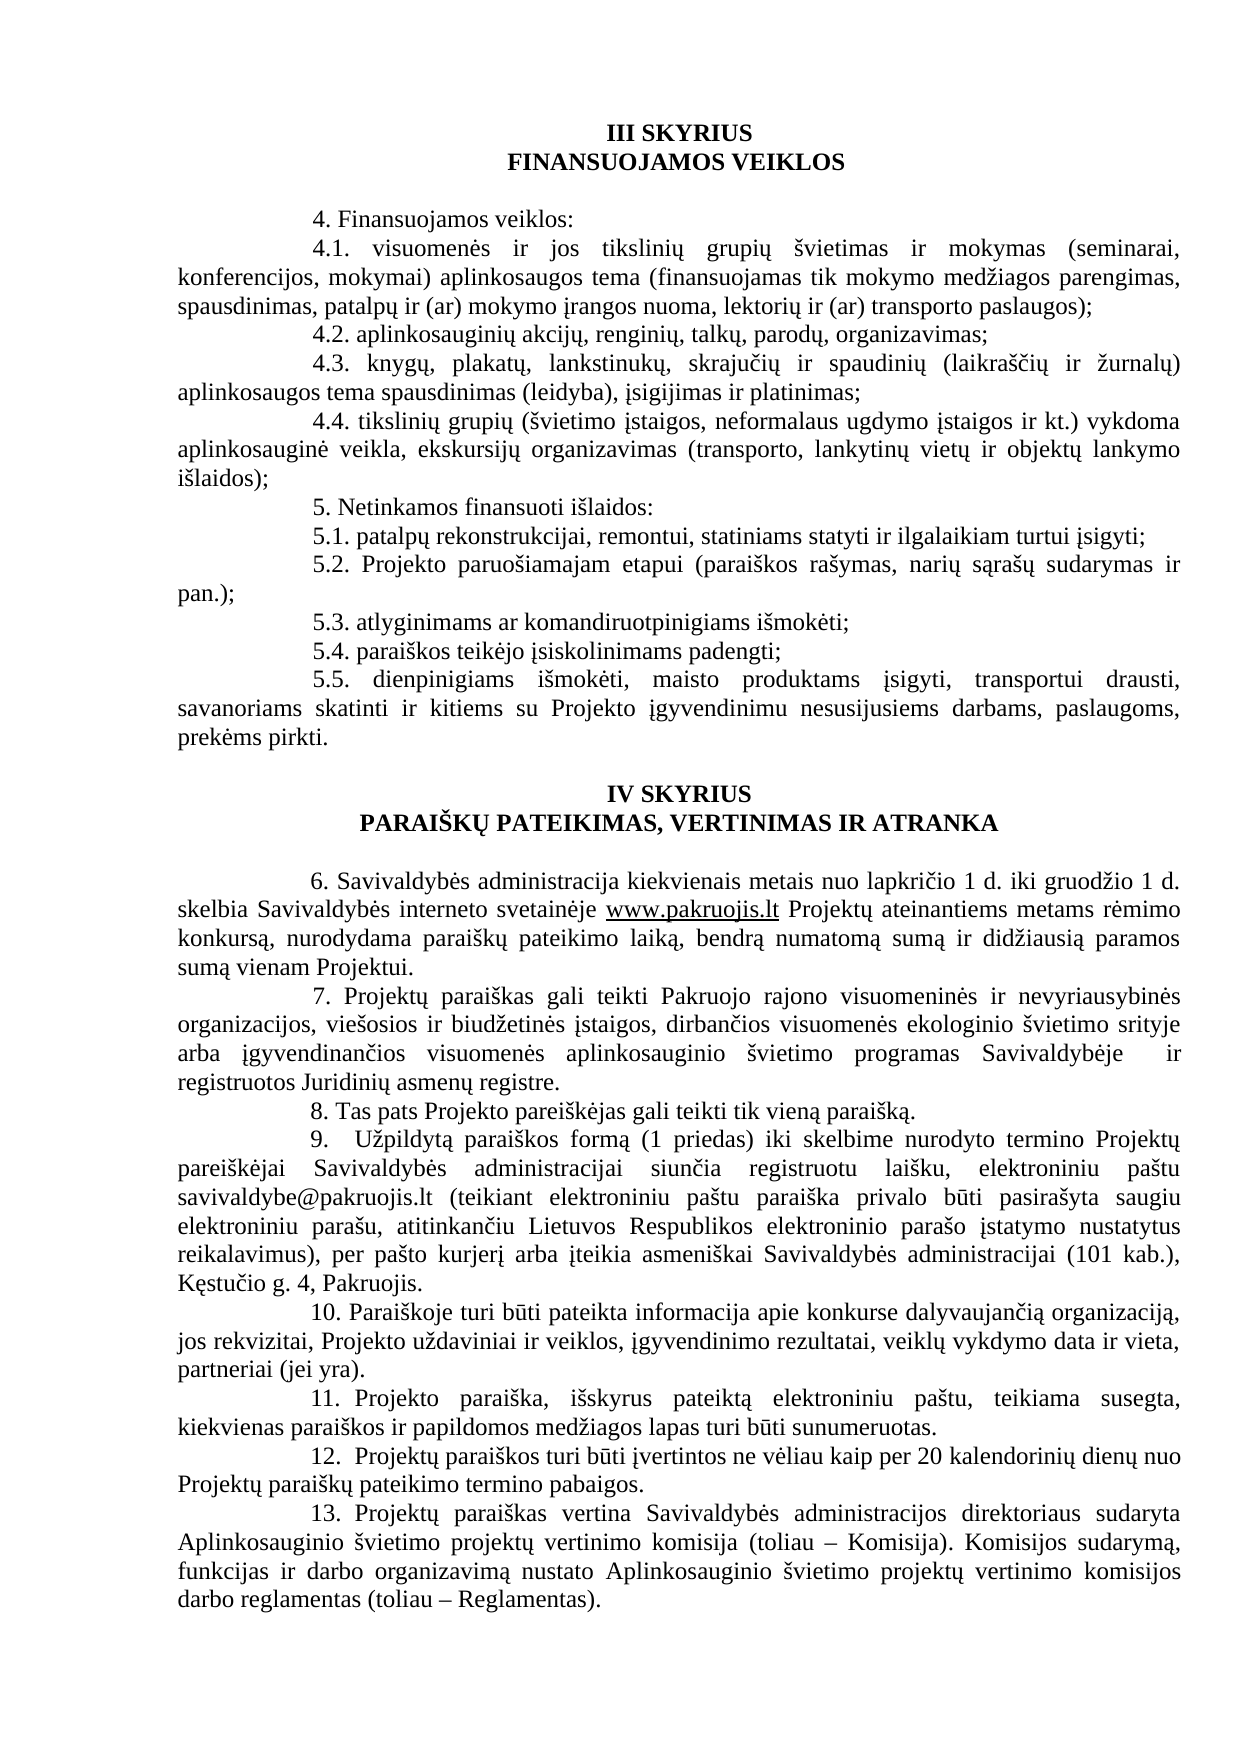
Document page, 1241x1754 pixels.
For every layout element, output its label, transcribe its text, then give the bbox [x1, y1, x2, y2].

text 9. Užpildytą paraiškos formą (1 priedas) iki skelbime nurodyto termino Projektų pareiškėjai Savivaldybės administracijai siunčia registruotu laišku, elektroniniu paštu savivaldybe@pakruojis.lt (teikiant elektroniniu paštu paraiška privalo būti pasirašyta saugiu elektroniniu parašu, atitinkančiu Lietuvos Respublikos elektroninio parašo įstatymo nustatytus reikalavimus), per pašto kurjerį arba įteikia asmeniškai Savivaldybės administracijai (101 kab.), Kęstučio g. 4, Pakruojis. [177, 1124, 1181, 1297]
text 7. Projektų paraiškas gali teikti Pakruojo rajono visuomeninės ir nevyriausybinės organizacijos, viešosios ir biudžetinės įstaigos, dirbančios visuomenės ekologinio švietimo srityje arba įgyvendinančios visuomenės aplinkosauginio švietimo programas Savivaldybėje ir registruotos Juridinių asmenų registre. [177, 981, 1181, 1096]
text 5.5. dienpinigiams išmokėti, maisto produktams įsigyti, transportui drausti, savanoriams skatinti ir kitiems su Projekto įgyvendinimu nesusijusiems darbams, paslaugoms, prekėms pirkti. [177, 664, 1181, 751]
text 8. Tas pats Projekto pareiškėjas gali teikti tik vieną paraišką. [177, 1096, 1181, 1124]
text 4.3. knygų, plakatų, lankstinukų, skrajučių ir spaudinių (laikraščių ir žurnalų) aplinkosaugos tema spausdinimas (leidyba), įsigijimas ir platinimas; [177, 348, 1181, 406]
text 6. Savivaldybės administracija kiekvienais metais nuo lapkričio 1 d. iki gruodžio 1 d. skelbia Savivaldybės interneto svetainėje www.pakruojis.lt Projektų ateinantiems metams rėmimo konkursą, nurodydama paraiškų pateikimo laiką, bendrą numatomą sumą ir didžiausią paramos sumą vienam Projektui. [177, 866, 1181, 981]
text 4.1. visuomenės ir jos tikslinių grupių švietimas ir mokymas (seminarai, konferencijos, mokymai) aplinkosaugos tema (finansuojamas tik mokymo medžiagos parengimas, spausdinimas, patalpų ir (ar) mokymo įrangos nuoma, lektorių ir (ar) transporto paslaugos); [177, 233, 1181, 319]
text 11. Projekto paraiška, išskyrus pateiktą elektroniniu paštu, teikiama susegta, kiekvienas paraiškos ir papildomos medžiagos lapas turi būti sunumeruotas. [177, 1383, 1181, 1441]
text 5.2. Projekto paruošiamajam etapui (paraiškos rašymas, narių sąrašų sudarymas ir pan.); [177, 549, 1181, 607]
text FINANSUOJAMOS VEIKLOS [177, 147, 1181, 176]
text 10. Paraiškoje turi būti pateikta informacija apie konkurse dalyvaujančią organizaciją, jos rekvizitai, Projekto uždaviniai ir veiklos, įgyvendinimo rezultatai, veiklų vykdymo data ir vieta, partneriai (jei yra). [177, 1297, 1181, 1383]
text 5.4. paraiškos teikėjo įsiskolinimams padengti; [177, 636, 1181, 664]
text 12. Projektų paraiškos turi būti įvertintos ne vėliau kaip per 20 kalendorinių dienų nuo Projektų paraiškų pateikimo termino pabaigos. [177, 1441, 1181, 1498]
text 4.2. aplinkosauginių akcijų, renginių, talkų, parodų, organizavimas; [177, 319, 1181, 348]
text 5.3. atlyginimams ar komandiruotpinigiams išmokėti; [177, 607, 1181, 636]
text III SKYRIUS [177, 118, 1181, 147]
text 4. Finansuojamos veiklos: [177, 204, 1181, 233]
text PARAIŠKŲ PATEIKIMAS, VERTINIMAS IR ATRANKA [177, 808, 1181, 837]
text 13. Projektų paraiškas vertina Savivaldybės administracijos direktoriaus sudaryta Aplinkosauginio švietimo projektų vertinimo komisija (toliau – Komisija). Komisijos sudarymą, funkcijas ir darbo organizavimą nustato Aplinkosauginio švietimo projektų vertinimo komisijos darbo reglamentas (toliau – Reglamentas). [177, 1498, 1181, 1613]
text 5.1. patalpų rekonstrukcijai, remontui, statiniams statyti ir ilgalaikiam turtui įsigyti; [177, 521, 1181, 549]
text 5. Netinkamos finansuoti išlaidos: [177, 492, 1181, 521]
text IV SKYRIUS [177, 779, 1181, 808]
text 4.4. tikslinių grupių (švietimo įstaigos, neformalaus ugdymo įstaigos ir kt.) vykdoma aplinkosauginė veikla, ekskursijų organizavimas (transporto, lankytinų vietų ir objektų lankymo išlaidos); [177, 406, 1181, 492]
